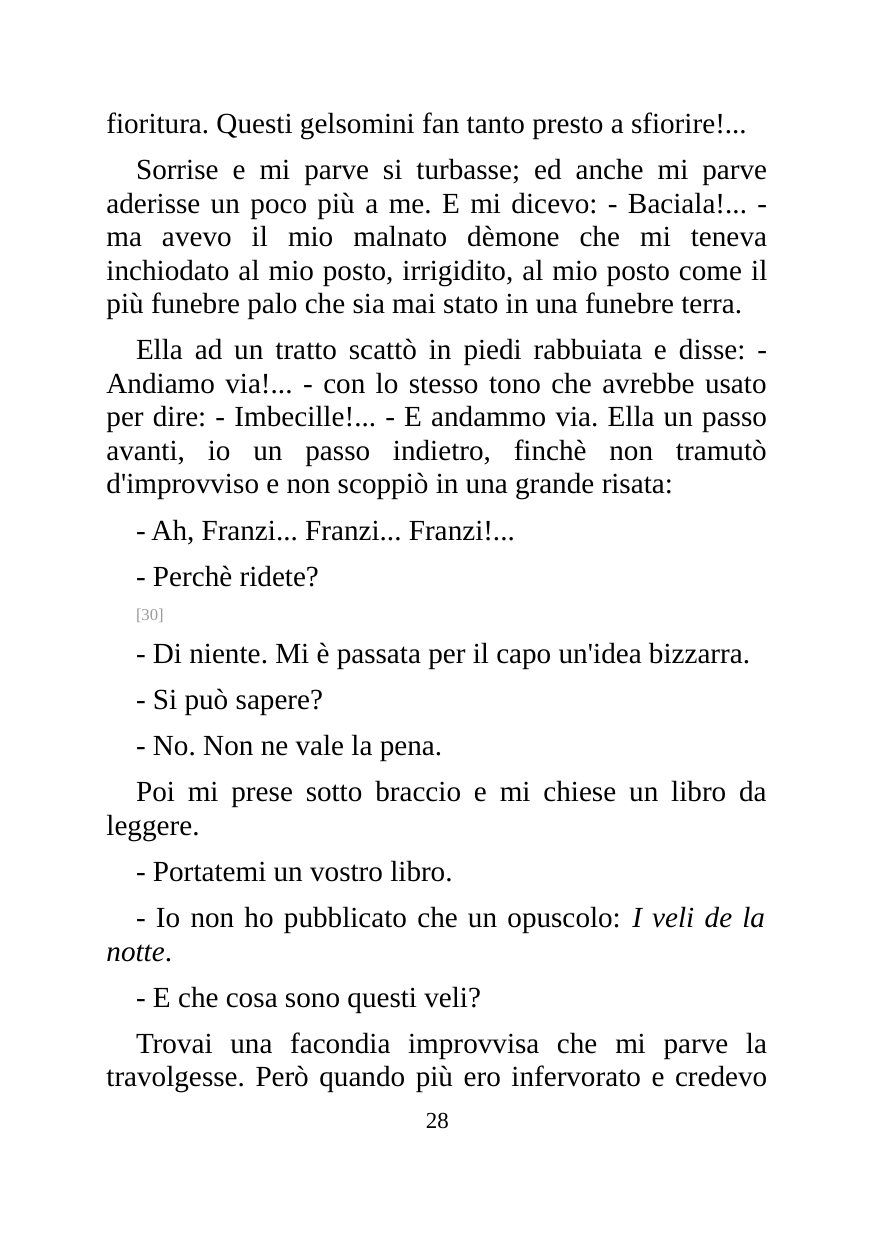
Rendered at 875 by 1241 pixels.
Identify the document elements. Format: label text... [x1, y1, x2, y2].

text - Ah, Franzi... Franzi... Franzi!... [106, 513, 768, 546]
text - E che cosa sono questi veli? [106, 980, 768, 1013]
text - Portatemi un vostro libro. [106, 854, 768, 888]
text Ella ad un tratto scattò in piedi rabbuiata e disse: - Andiamo via!... - con lo stesso tono che avrebbe usato per dire: - Imbecille!... - E andammo via. Ella un passo avanti, io un passo indietro, finchè non tramutò d'improvviso e non scoppiò in una grande risata: [106, 332, 768, 500]
text fioritura. Questi gelsomini fan tanto presto a sfiorire!... [106, 106, 768, 140]
text - Di niente. Mi è passata per il capo un'idea bizzarra. [106, 636, 768, 670]
text - Si può sapere? [106, 682, 768, 716]
text [30] [164, 605, 768, 624]
text - Io non ho pubblicato che un opuscolo: I veli de la notte. [106, 900, 768, 967]
text - No. Non ne vale la pena. [106, 728, 768, 762]
text - Perchè ridete? [106, 559, 768, 592]
text [30] [106, 605, 136, 624]
text Poi mi prese sotto braccio e mi chiese un libro da leggere. [106, 774, 768, 842]
text Trovai una facondia improvvisa che mi parve la travolgesse. Però quando più ero infervorato e credevo [106, 1026, 768, 1093]
text Sorrise e mi parve si turbasse; ed anche mi parve aderisse un poco più a me. E mi dicevo: - Baciala!... - ma avevo il mio malnato dèmone che mi teneva inchiodato al mio posto, irrigidito, al mio posto come il più funebre palo che sia mai stato in una funebre terra. [106, 152, 768, 320]
